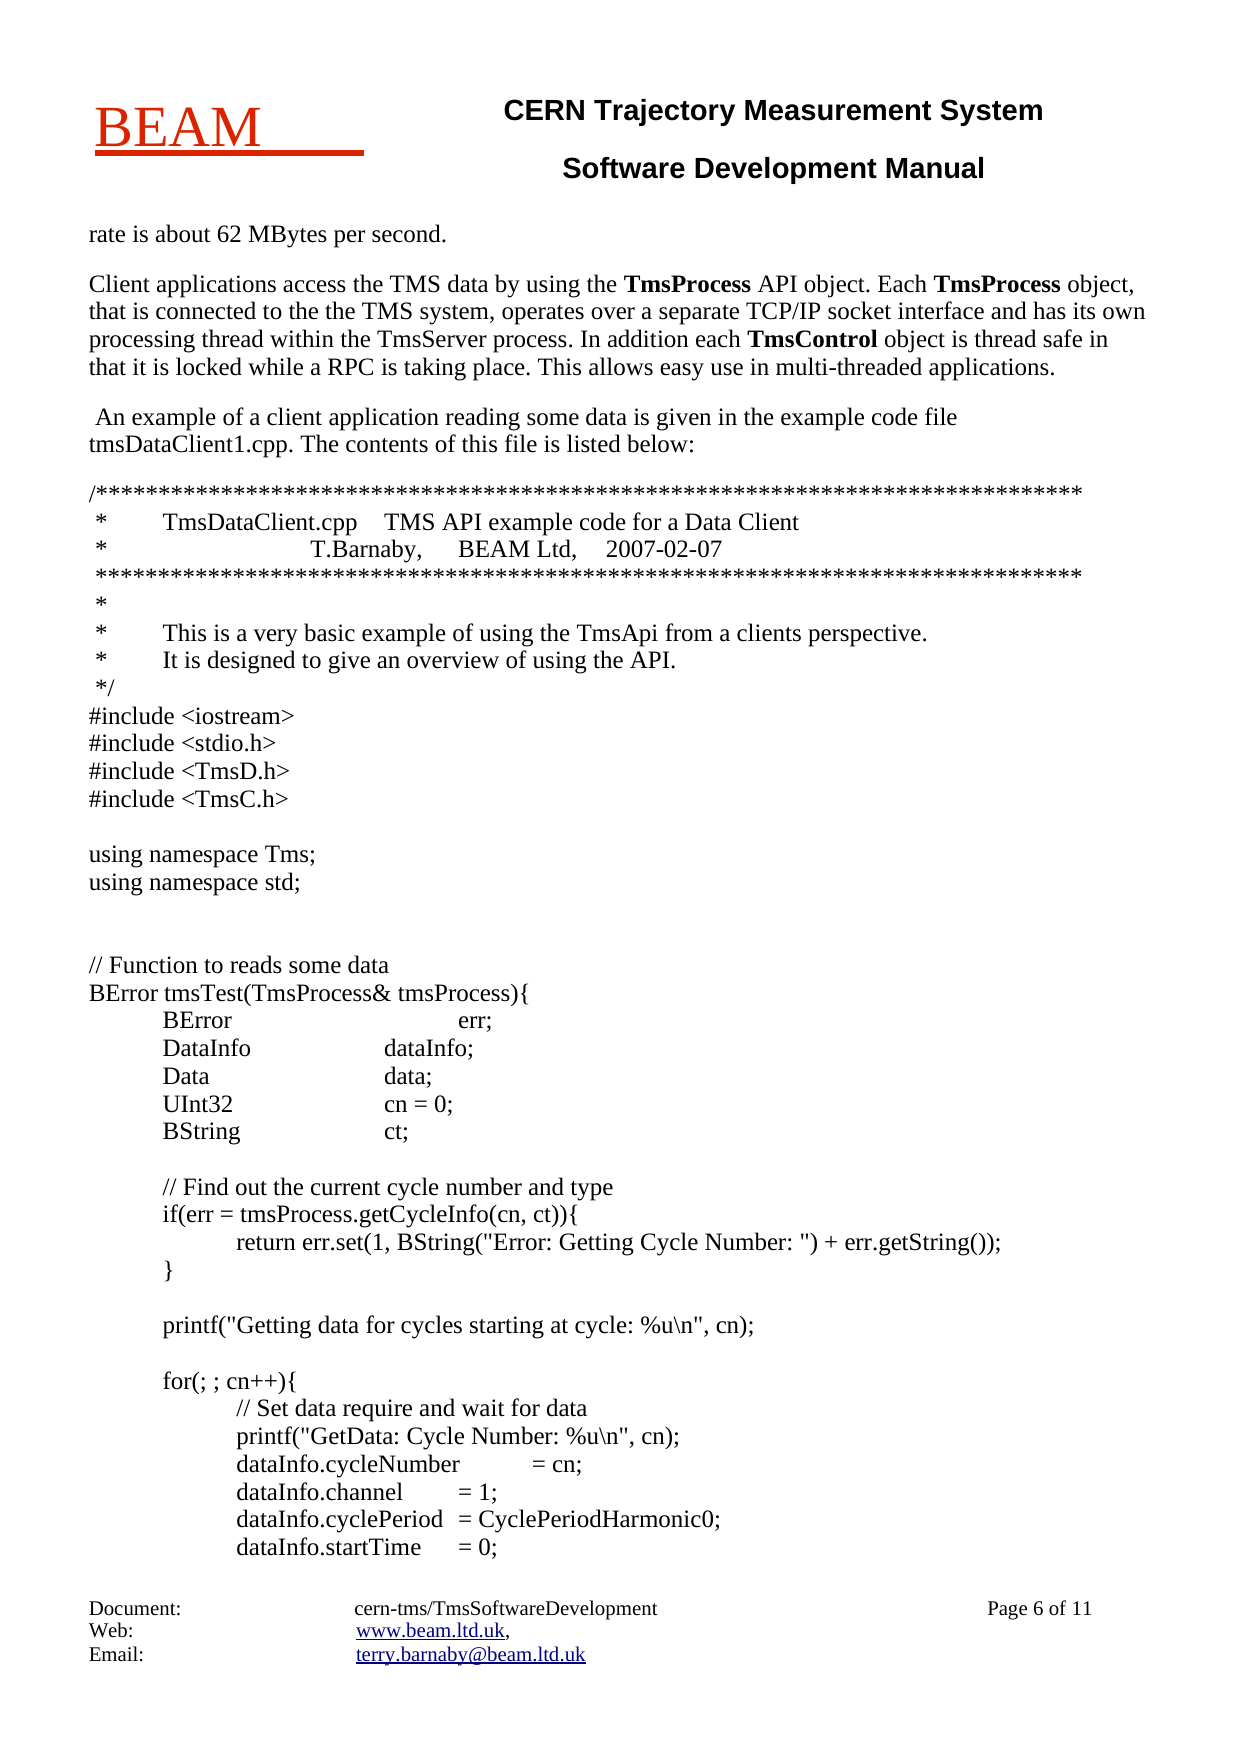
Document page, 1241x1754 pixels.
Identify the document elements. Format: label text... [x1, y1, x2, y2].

text * This is a very basic example of using the TmsApi from a clients perspective. [88, 619, 1152, 646]
text } [88, 1256, 1152, 1284]
text * It is designed to give an overview of using the API. [88, 646, 1152, 674]
text /******************************************************************************* [88, 480, 1152, 508]
text #include <stdio.h> [88, 729, 1152, 757]
text Client applications access the TMS data by using the TmsProcess API object. Each TmsProcess object, that is connected to the the TMS system, operates over a separate TCP/IP socket interface and has its own processing thread within the TmsServer process. In addition each TmsControl object is thread safe in that it is locked while a RPC is taking place. This allows easy use in multi-threaded applications. [88, 270, 1152, 381]
text rate is about 62 MBytes per second. [88, 220, 1152, 248]
text using namespace Tms; [88, 840, 1152, 868]
text BError tmsTest(TmsProcess& tmsProcess){ [88, 979, 1152, 1007]
text */ [88, 674, 1152, 702]
text ******************************************************************************* [88, 563, 1152, 591]
text * T.Barnaby, BEAM Ltd, 2007-02-07 [88, 536, 1152, 563]
text dataInfo.cyclePeriod = CyclePeriodHarmonic0; [88, 1505, 1152, 1533]
text // Set data require and wait for data [88, 1394, 1152, 1422]
text #include <TmsC.h> [88, 785, 1152, 813]
text #include <iostream> [88, 702, 1152, 729]
text DataInfo dataInfo; [88, 1034, 1152, 1062]
text BError err; [88, 1007, 1152, 1034]
text dataInfo.channel = 1; [88, 1478, 1152, 1505]
text Data data; [88, 1062, 1152, 1090]
text dataInfo.cycleNumber = cn; [88, 1450, 1152, 1478]
text * TmsDataClient.cpp TMS API example code for a Data Client [88, 508, 1152, 536]
text dataInfo.startTime = 0; [88, 1533, 1152, 1561]
text // Find out the current cycle number and type [88, 1173, 1152, 1201]
text BString ct; [88, 1117, 1152, 1145]
text for(; ; cn++){ [88, 1367, 1152, 1394]
text return err.set(1, BString("Error: Getting Cycle Number: ") + err.getString()); [88, 1228, 1152, 1256]
text // Function to reads some data [88, 951, 1152, 979]
text using namespace std; [88, 868, 1152, 896]
text printf("GetData: Cycle Number: %u\n", cn); [88, 1422, 1152, 1450]
text * [88, 591, 1152, 619]
text #include <TmsD.h> [88, 757, 1152, 785]
text An example of a client application reading some data is given in the example code file tmsDataClient1.cpp. The contents of this file is listed below: [88, 403, 1152, 458]
text printf("Getting data for cycles starting at cycle: %u\n", cn); [88, 1311, 1152, 1339]
text if(err = tmsProcess.getCycleInfo(cn, ct)){ [88, 1201, 1152, 1228]
text UInt32 cn = 0; [88, 1090, 1152, 1117]
